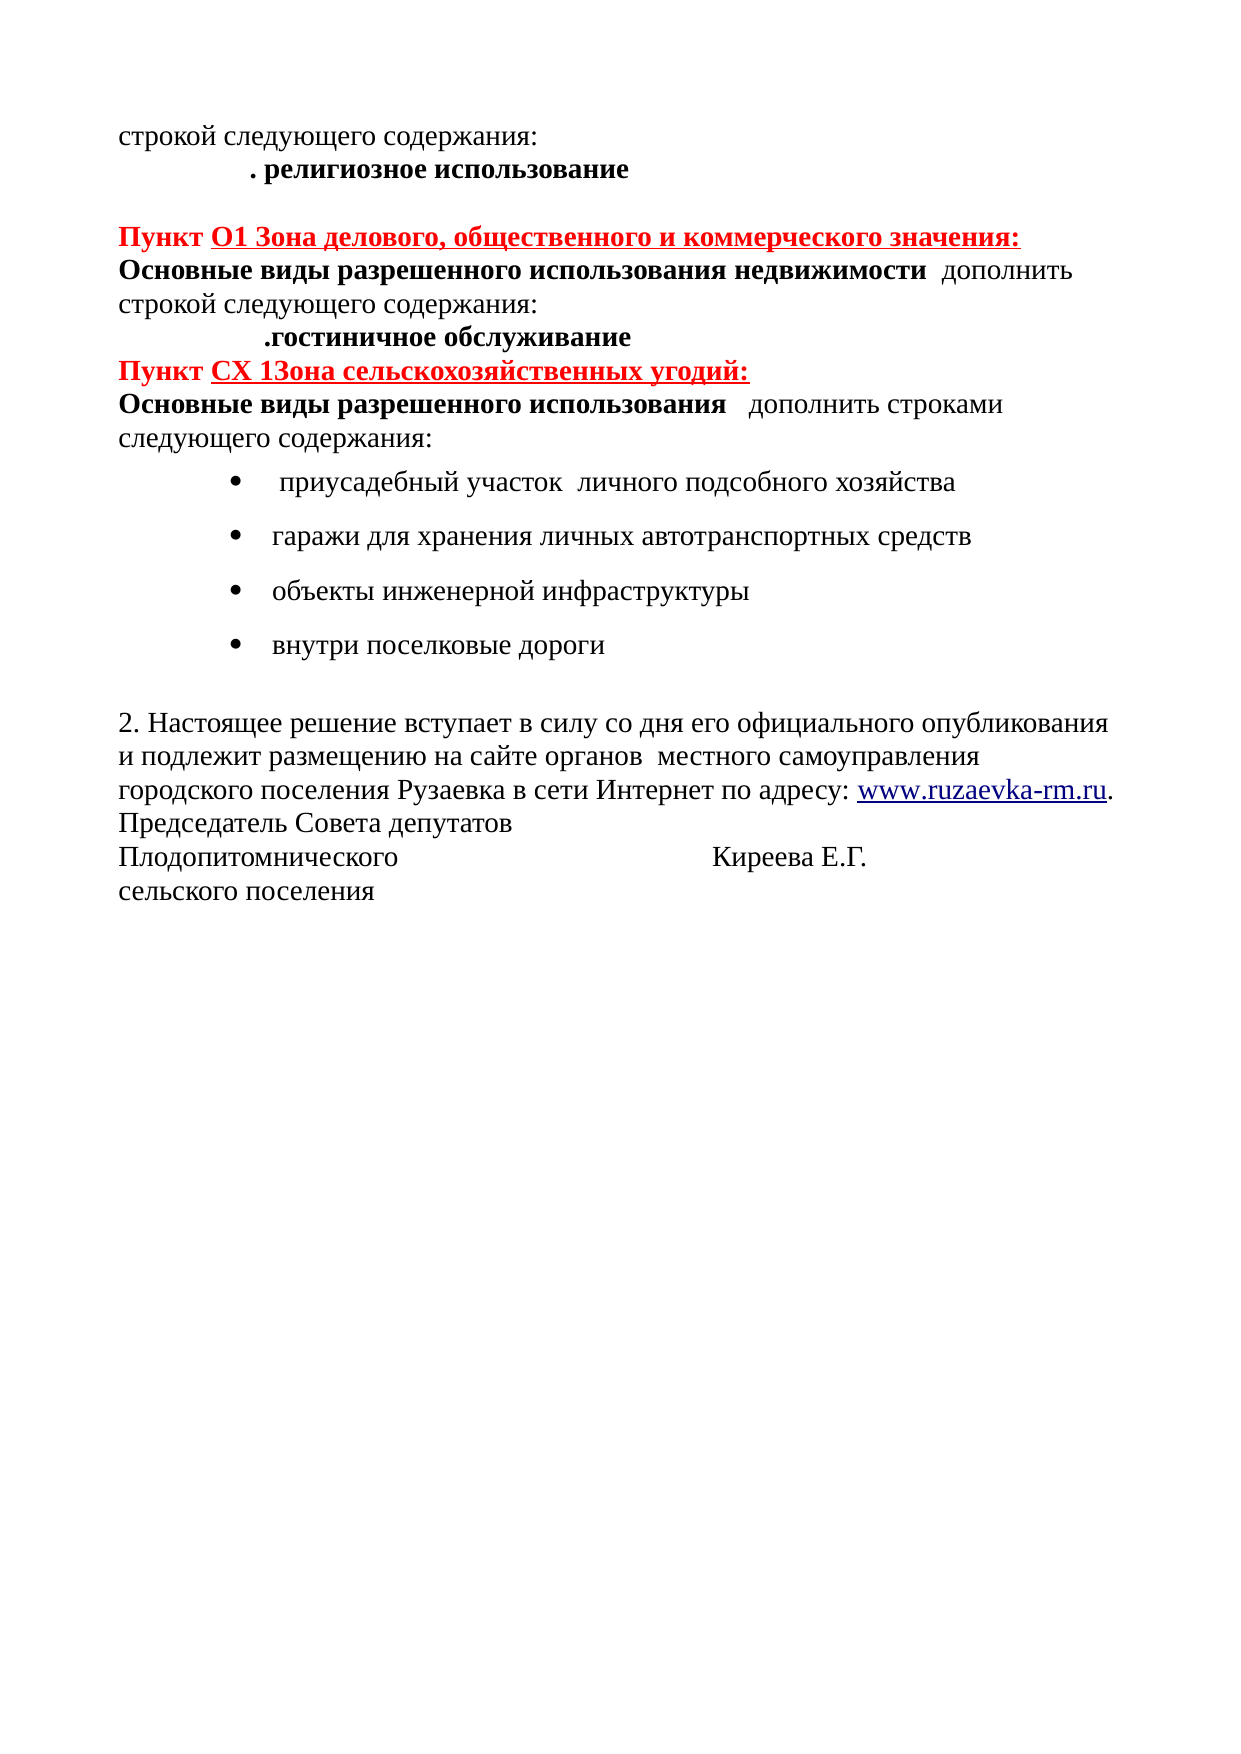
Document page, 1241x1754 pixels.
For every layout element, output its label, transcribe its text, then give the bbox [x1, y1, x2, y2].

text  приусадебный участок личного подсобного хозяйства [231, 464, 1122, 498]
text Основные виды разрешенного использования недвижимости дополнить строкой следующего содержания: [118, 252, 1122, 319]
text . религиозное использование [118, 152, 1122, 185]
text 2. Настоящее решение вступает в силу со дня его официального опубликования и подлежит размещению на сайте органов местного самоуправления городского поселения Рузаевка в сети Интернет по адресу: www.ruzaevka-rm.ru. [118, 705, 1122, 806]
text .гостиничное обслуживание [118, 319, 1122, 353]
table_header [1196, 806, 1240, 1007]
text  внутри поселковые дороги [231, 627, 1122, 661]
text Пункт СХ 1Зона сельскохозяйственных угодий: [118, 353, 1122, 386]
text строкой следующего содержания: [118, 118, 1122, 152]
table_header Председатель Совета депутатов Плодопитомнического Киреева Е.Г. сельского поселения [107, 806, 1196, 1007]
text  гаражи для хранения личных автотранспортных средств [231, 518, 1122, 552]
text  объекты инженерной инфраструктуры [231, 573, 1122, 607]
text Пункт О1 Зона делового, общественного и коммерческого значения: [118, 219, 1122, 252]
text Основные виды разрешенного использования дополнить строками следующего содержания: [118, 386, 1122, 453]
